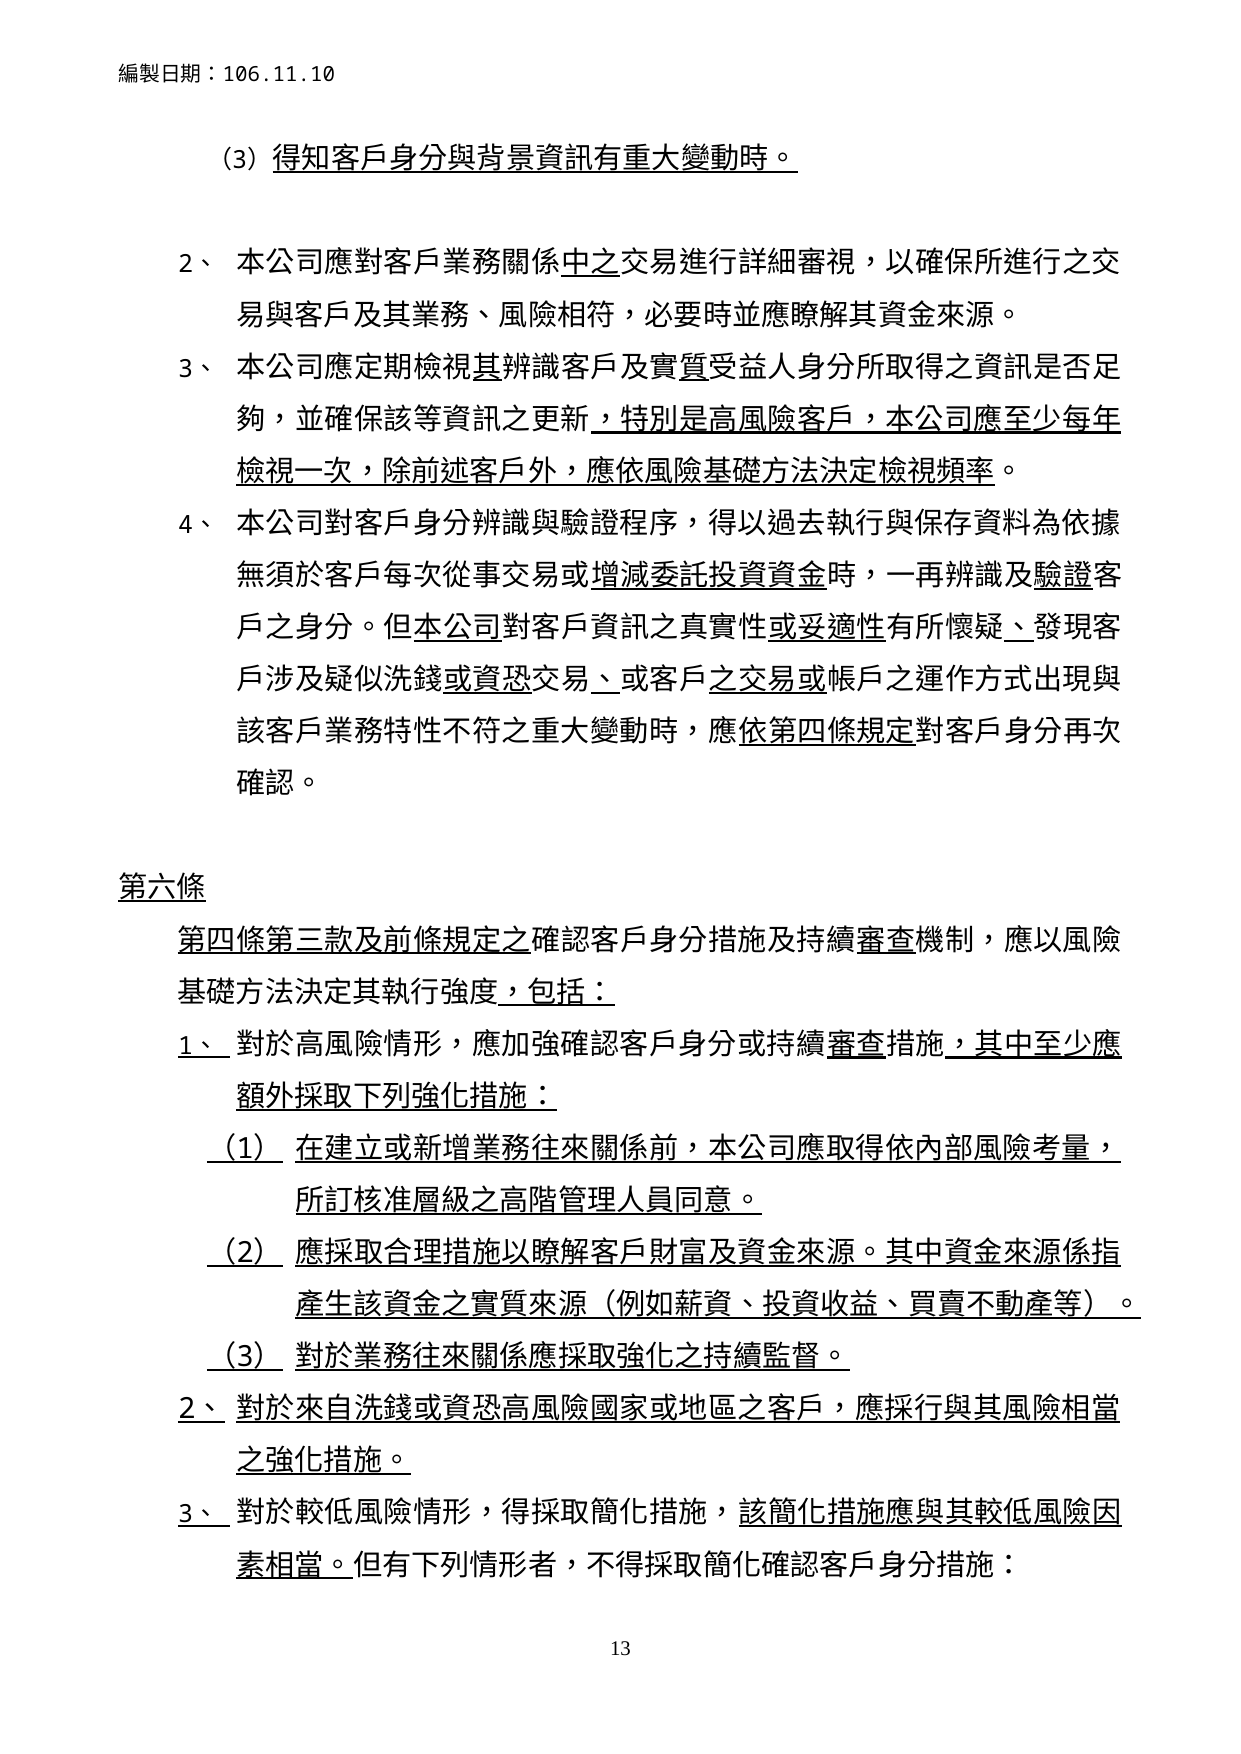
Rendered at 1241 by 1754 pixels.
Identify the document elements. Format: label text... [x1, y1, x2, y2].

list 對於較低風險情形，得採取簡化措施，該簡化措施應與其較低風險因素相當。但有下列情形者，不得採取簡化確認客戶身分措施： [178, 1481, 1122, 1585]
list 得知客戶身分與背景資訊有重大變動時。 [207, 127, 1122, 179]
list 在建立或新增業務往來關係前，本公司應取得依內部風險考量，所訂核准層級之高階管理人員同意。 [207, 1117, 1122, 1221]
list 對於高風險情形，應加強確認客戶身分或持續審查措施，其中至少應額外採取下列強化措施： [178, 1012, 1122, 1117]
list 對於業務往來關係應採取強化之持續監督。 [207, 1325, 1122, 1377]
text 第四條第三款及前條規定之確認客戶身分措施及持續審查機制，應以風險基礎方法決定其執行強度，包括： [177, 908, 1122, 1012]
list 本公司應對客戶業務關係中之交易進行詳細審視，以確保所進行之交易與客戶及其業務、風險相符，必要時並應瞭解其資金來源。 [178, 231, 1122, 335]
text 第六條 [118, 856, 1122, 908]
list 對於來自洗錢或資恐高風險國家或地區之客戶，應採行與其風險相當之強化措施。 [178, 1377, 1122, 1481]
list 本公司應定期檢視其辨識客戶及實質受益人身分所取得之資訊是否足夠，並確保該等資訊之更新，特別是高風險客戶，本公司應至少每年檢視一次，除前述客戶外，應依風險基礎方法決定檢視頻率。 [178, 335, 1122, 492]
list 應採取合理措施以瞭解客戶財富及資金來源。其中資金來源係指產生該資金之實質來源（例如薪資、投資收益、買賣不動產等）。 [207, 1221, 1122, 1325]
list 本公司對客戶身分辨識與驗證程序，得以過去執行與保存資料為依據，無須於客戶每次從事交易或增減委託投資資金時，一再辨識及驗證客戶之身分。但本公司對客戶資訊之真實性或妥適性有所懷疑、發現客戶涉及疑似洗錢或資恐交易、或客戶之交易或帳戶之運作方式出現與該客戶業務特性不符之重大變動時，應依第四條規定對客戶身分再次確認。 [178, 492, 1122, 804]
